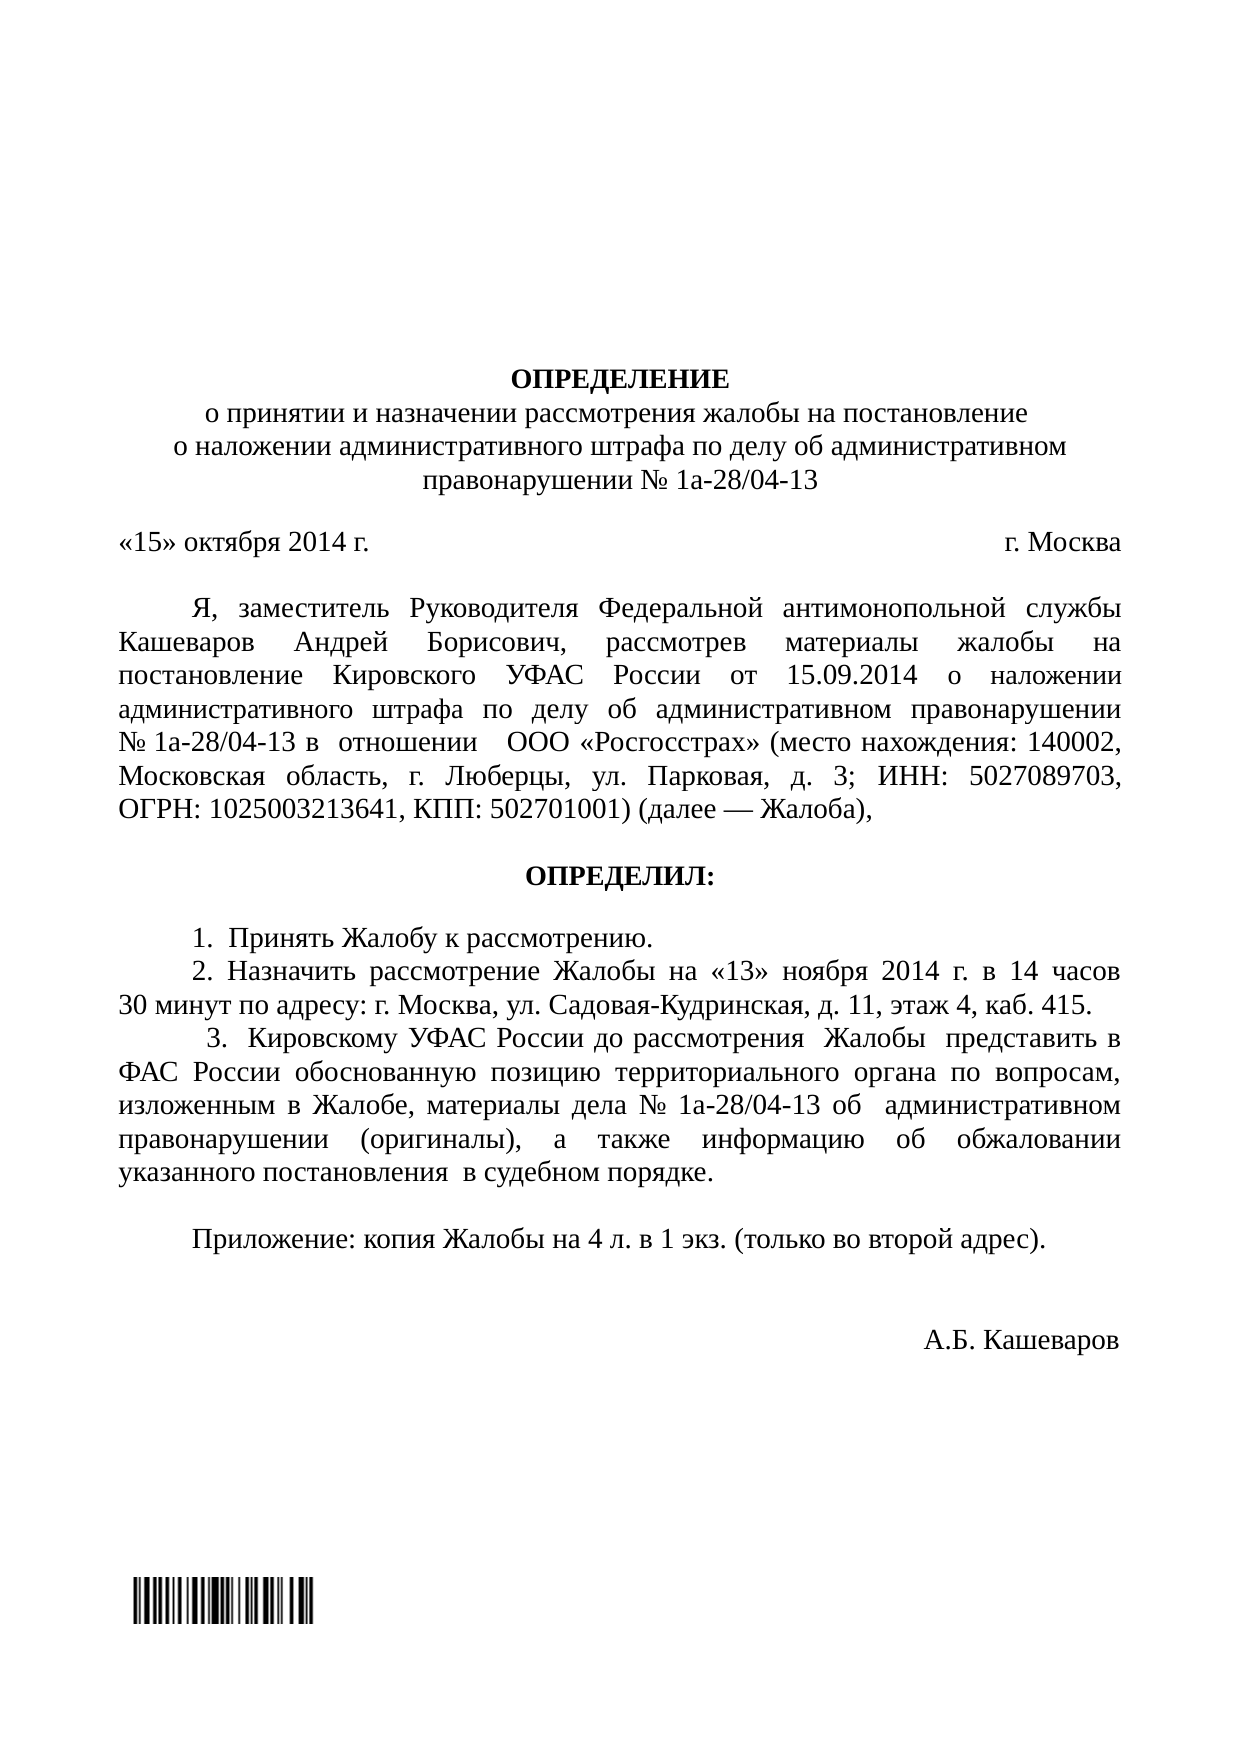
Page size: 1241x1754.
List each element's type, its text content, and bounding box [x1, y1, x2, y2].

text А.Б. Кашеваров [118, 1322, 1122, 1356]
text 1. Принять Жалобу к рассмотрению. [118, 920, 1122, 953]
text о принятии и назначении рассмотрения жалобы на постановление [118, 395, 1122, 428]
list 3. Кировскому УФАС России до рассмотрения Жалобы представить в ФАС России обоснованную позицию территориального органа по вопросам, изложенным в Жалобе, материалы дела № 1а-28/04-13 об административном правонарушении (оригиналы), а также информацию об обжаловании указанного постановления в судебном порядке. [118, 1020, 1122, 1188]
text 2. Назначить рассмотрение Жалобы на «13» ноября 2014 г. в 14 часов 30 минут по адресу: г. Москва, ул. Садовая-Кудринская, д. 11, этаж 4, каб. 415. [118, 953, 1122, 1020]
picture [118, 1577, 331, 1624]
text «15» октября 2014 г. г. Москва [118, 524, 1122, 558]
text ОПРЕДЕЛИЛ: [118, 858, 1122, 891]
text о наложении административного штрафа по делу об административном правонарушении № 1а-28/04-13 [118, 428, 1122, 496]
text Я, заместитель Руководителя Федеральной антимонопольной службы Кашеваров Андрей Борисович, рассмотрев материалы жалобы на постановление Кировского УФАС России от 15.09.2014 о наложении административного штрафа по делу об административном правонарушении № 1а-28/04-13 в отношении ООО «Росгосстрах» (место нахождения: 140002, Московская область, г. Люберцы, ул. Парковая, д. 3; ИНН: 5027089703, ОГРН: 1025003213641, КПП: 502701001) (далее — Жалоба), [118, 590, 1122, 825]
text ОПРЕДЕЛЕНИЕ [118, 362, 1122, 395]
text Приложение: копия Жалобы на 4 л. в 1 экз. (только во второй адрес). [118, 1222, 1122, 1255]
